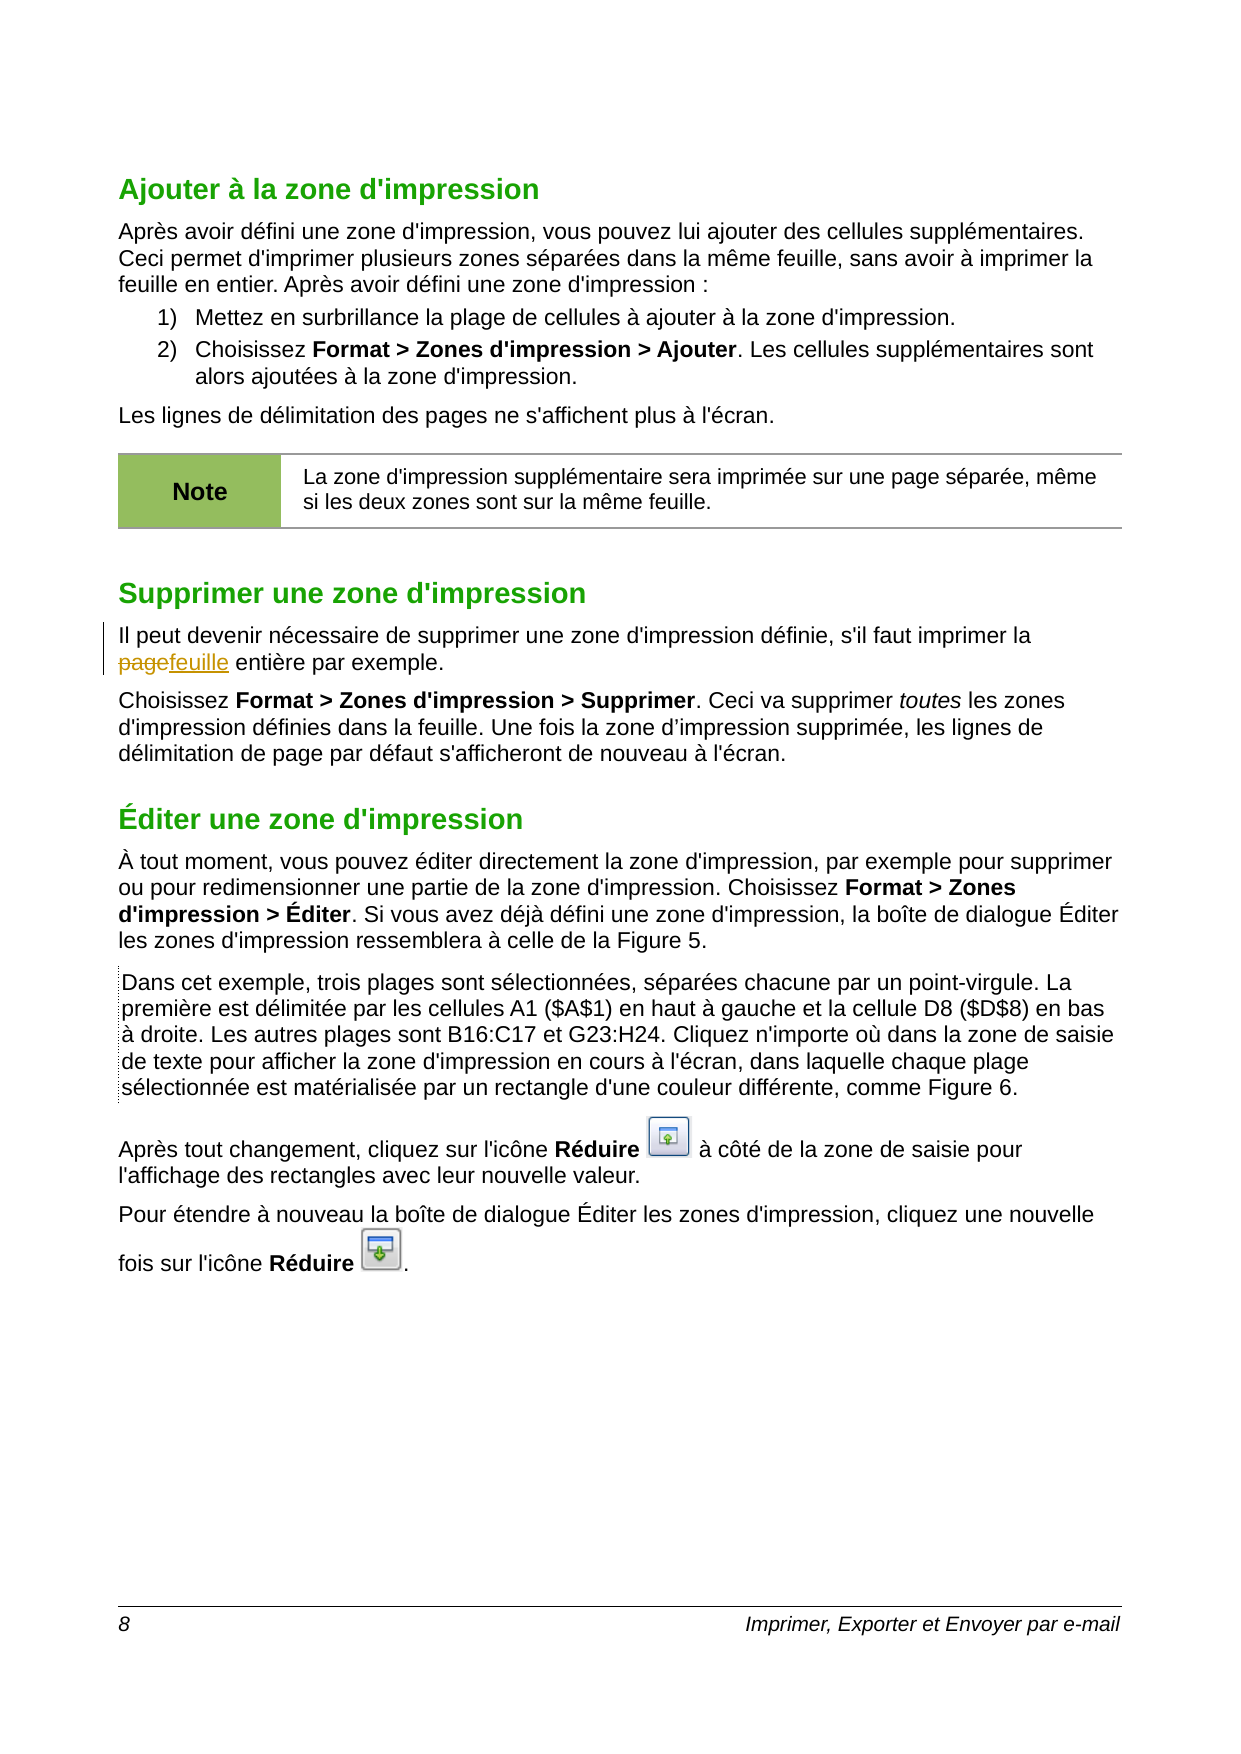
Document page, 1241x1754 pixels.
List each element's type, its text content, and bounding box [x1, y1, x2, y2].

table_header Note [118, 455, 281, 527]
subtitle Supprimer une zone d'impression [118, 576, 1122, 610]
subtitle Éditer une zone d'impression [118, 802, 1122, 836]
list Après avoir défini une zone d'impression, vous pouvez lui ajouter des cellules supplémentaires. Ceci permet d'imprimer plusieurs zones séparées dans la même feuille, sans avoir à imprimer la feuille en entier. Après avoir défini une zone d'impression : [118, 218, 1122, 297]
text Il peut devenir nécessaire de supprimer une zone d'impression définie, s'il faut imprimer la feuille entière par exemple. [118, 622, 1122, 675]
list Choisissez Format > Zones d'impression > Ajouter. Les cellules supplémentaires sont alors ajoutées à la zone d'impression. [177, 336, 1122, 389]
subtitle Ajouter à la zone d'impression [118, 172, 1122, 206]
table_header La zone d'impression supplémentaire sera imprimée sur une page séparée, même si les deux zones sont sur la même feuille. [281, 455, 1122, 527]
text Choisissez Format > Zones d'impression > Supprimer. Ceci va supprimer toutes les zones d'impression définies dans la feuille. Une fois la zone d’impression supprimée, les lignes de délimitation de page par défaut s'afficheront de nouveau à l'écran. [118, 687, 1122, 766]
text Après tout changement, cliquez sur l'icône Réduire à côté de la zone de saisie pour l'affichage des rectangles avec leur nouvelle valeur. [118, 1116, 1122, 1189]
text À tout moment, vous pouvez éditer directement la zone d'impression, par exemple pour supprimer ou pour redimensionner une partie de la zone d'impression. Choisissez Format > Zones d'impression > Éditer. Si vous avez déjà défini une zone d'impression, la boîte de dialogue Éditer les zones d'impression ressemblera à celle de la Figure 5. [118, 848, 1122, 953]
picture [646, 1116, 693, 1158]
list Mettez en surbrillance la plage de cellules à ajouter à la zone d'impression. [177, 304, 1122, 330]
text Les lignes de délimitation des pages ne s'affichent plus à l'écran. [118, 402, 1122, 428]
picture [360, 1227, 403, 1272]
text Pour étendre à nouveau la boîte de dialogue Éditer les zones d'impression, cliquez une nouvelle fois sur l'icône Réduire . [118, 1201, 1122, 1276]
text Dans cet exemple, trois plages sont sélectionnées, séparées chacune par un point-virgule. La première est délimitée par les cellules A1 ($A$1) en haut à gauche et la cellule D8 ($D$8) en bas à droite. Les autres plages sont B16:C17 et G23:H24. Cliquez n'importe où dans la zone de saisie de texte pour afficher la zone d'impression en cours à l'écran, dans laquelle chaque plage sélectionnée est matérialisée par un rectangle d'une couleur différente, comme Figure 6. [118, 966, 1122, 1103]
